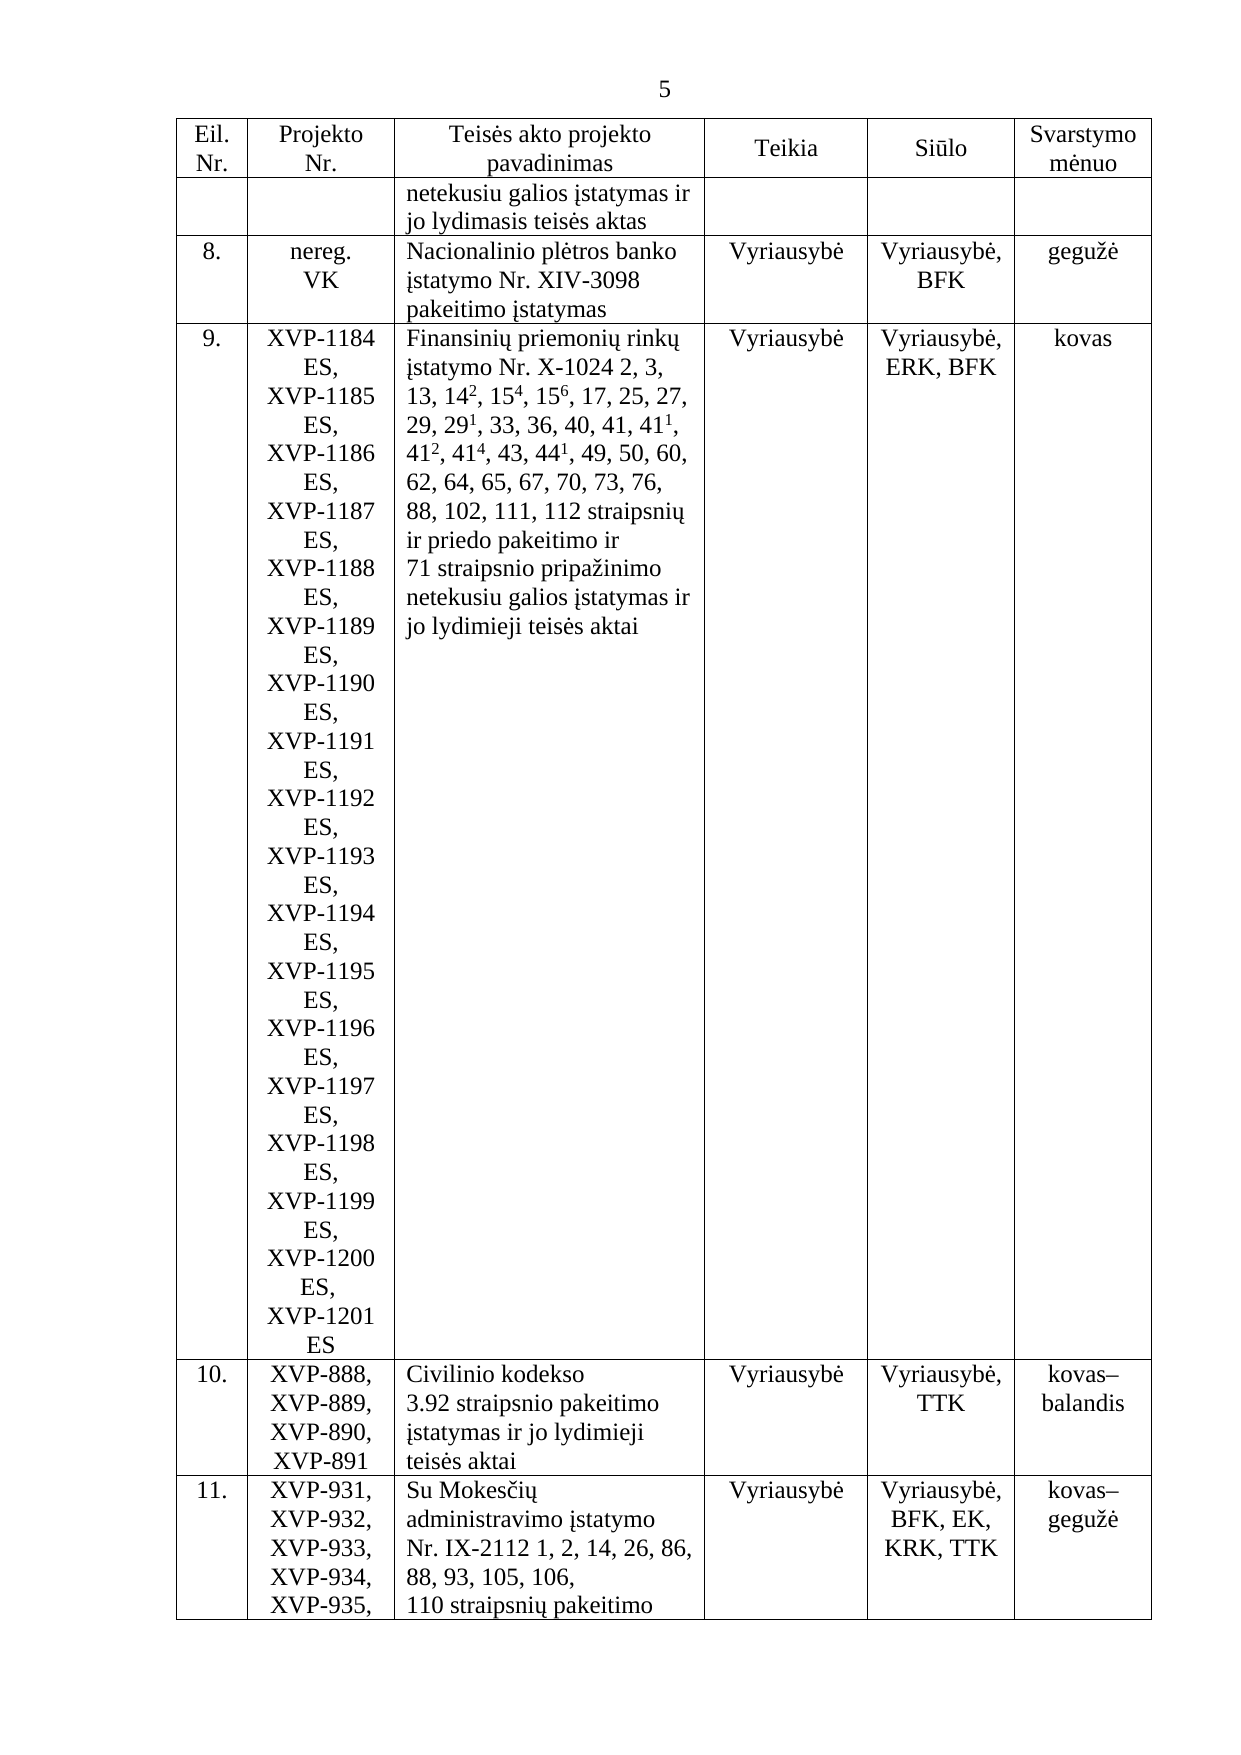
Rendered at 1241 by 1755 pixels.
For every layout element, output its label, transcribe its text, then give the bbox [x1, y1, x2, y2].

table_cell Nacionalinio plėtros banko įstatymo Nr. XIV-3098 pakeitimo įstatymas [395, 236, 704, 322]
table_header Siūlo [868, 119, 1014, 177]
table_cell Finansinių priemonių rinkų įstatymo Nr. X-1024 2, 3, 13, 142, 154, 156, 17, 25, 27, 29, 291, 33, 36, 40, 41, 411, 412, 414, 43, 441, 49, 50, 60, 62, 64, 65, 67, 70, 73, 76, 88, 102, 111, 112 straipsnių ir priedo pakeitimo ir 71 straipsnio pripažinimo netekusiu galios įstatymas ir jo lydimieji teisės aktai [395, 324, 704, 1358]
table_cell [1015, 178, 1151, 235]
table_cell Civilinio kodekso 3.92 straipsnio pakeitimo įstatymas ir jo lydimieji teisės aktai [395, 1360, 704, 1474]
table_header Svarstymo mėnuo [1015, 119, 1151, 177]
table_cell Vyriausybė [705, 1360, 867, 1474]
table_cell 8. [177, 236, 247, 322]
table_cell nereg. VK [248, 236, 394, 322]
table_cell XVP-1184 ES, XVP-1185 ES, XVP-1186 ES, XVP-1187 ES, XVP-1188 ES, XVP-1189 ES, XVP-1190 ES, XVP-1191 ES, XVP-1192 ES, XVP-1193 ES, XVP-1194 ES, XVP-1195 ES, XVP-1196 ES, XVP-1197 ES, XVP-1198 ES, XVP-1199 ES, XVP-1200 ES, XVP-1201 ES [248, 324, 394, 1358]
table_cell Vyriausybė, BFK [868, 236, 1014, 322]
table_header Teikia [705, 119, 867, 177]
table_cell 9. [177, 324, 247, 1358]
table_cell Vyriausybė [705, 236, 867, 322]
table_cell Vyriausybė [705, 1476, 867, 1619]
table_cell Vyriausybė [705, 324, 867, 1358]
table_cell Vyriausybė, TTK [868, 1360, 1014, 1474]
table_cell [868, 178, 1014, 235]
table_cell 10. [177, 1360, 247, 1474]
table_cell XVP-931, XVP-932, XVP-933, XVP-934, XVP-935, [248, 1476, 394, 1619]
table_cell kovas [1015, 324, 1151, 1358]
table_cell Vyriausybė, BFK, EK, KRK, TTK [868, 1476, 1014, 1619]
table_header Projekto Nr. [248, 119, 394, 177]
table_cell [177, 178, 247, 235]
table_cell kovas–balandis [1015, 1360, 1151, 1474]
table_cell gegužė [1015, 236, 1151, 322]
table_cell [705, 178, 867, 235]
table_cell [248, 178, 394, 235]
table_cell netekusiu galios įstatymas ir jo lydimasis teisės aktas [395, 178, 704, 235]
table_cell Vyriausybė, ERK, BFK [868, 324, 1014, 1358]
table_cell kovas–gegužė [1015, 1476, 1151, 1619]
table_header Teisės akto projekto pavadinimas [395, 119, 704, 177]
table_cell XVP-888, XVP-889, XVP-890, XVP-891 [248, 1360, 394, 1474]
table_cell Su Mokesčių administravimo įstatymo Nr. IX-2112 1, 2, 14, 26, 86, 88, 93, 105, 106, 110 straipsnių pakeitimo [395, 1476, 704, 1619]
table_cell 11. [177, 1476, 247, 1619]
table_header Eil. Nr. [177, 119, 247, 177]
